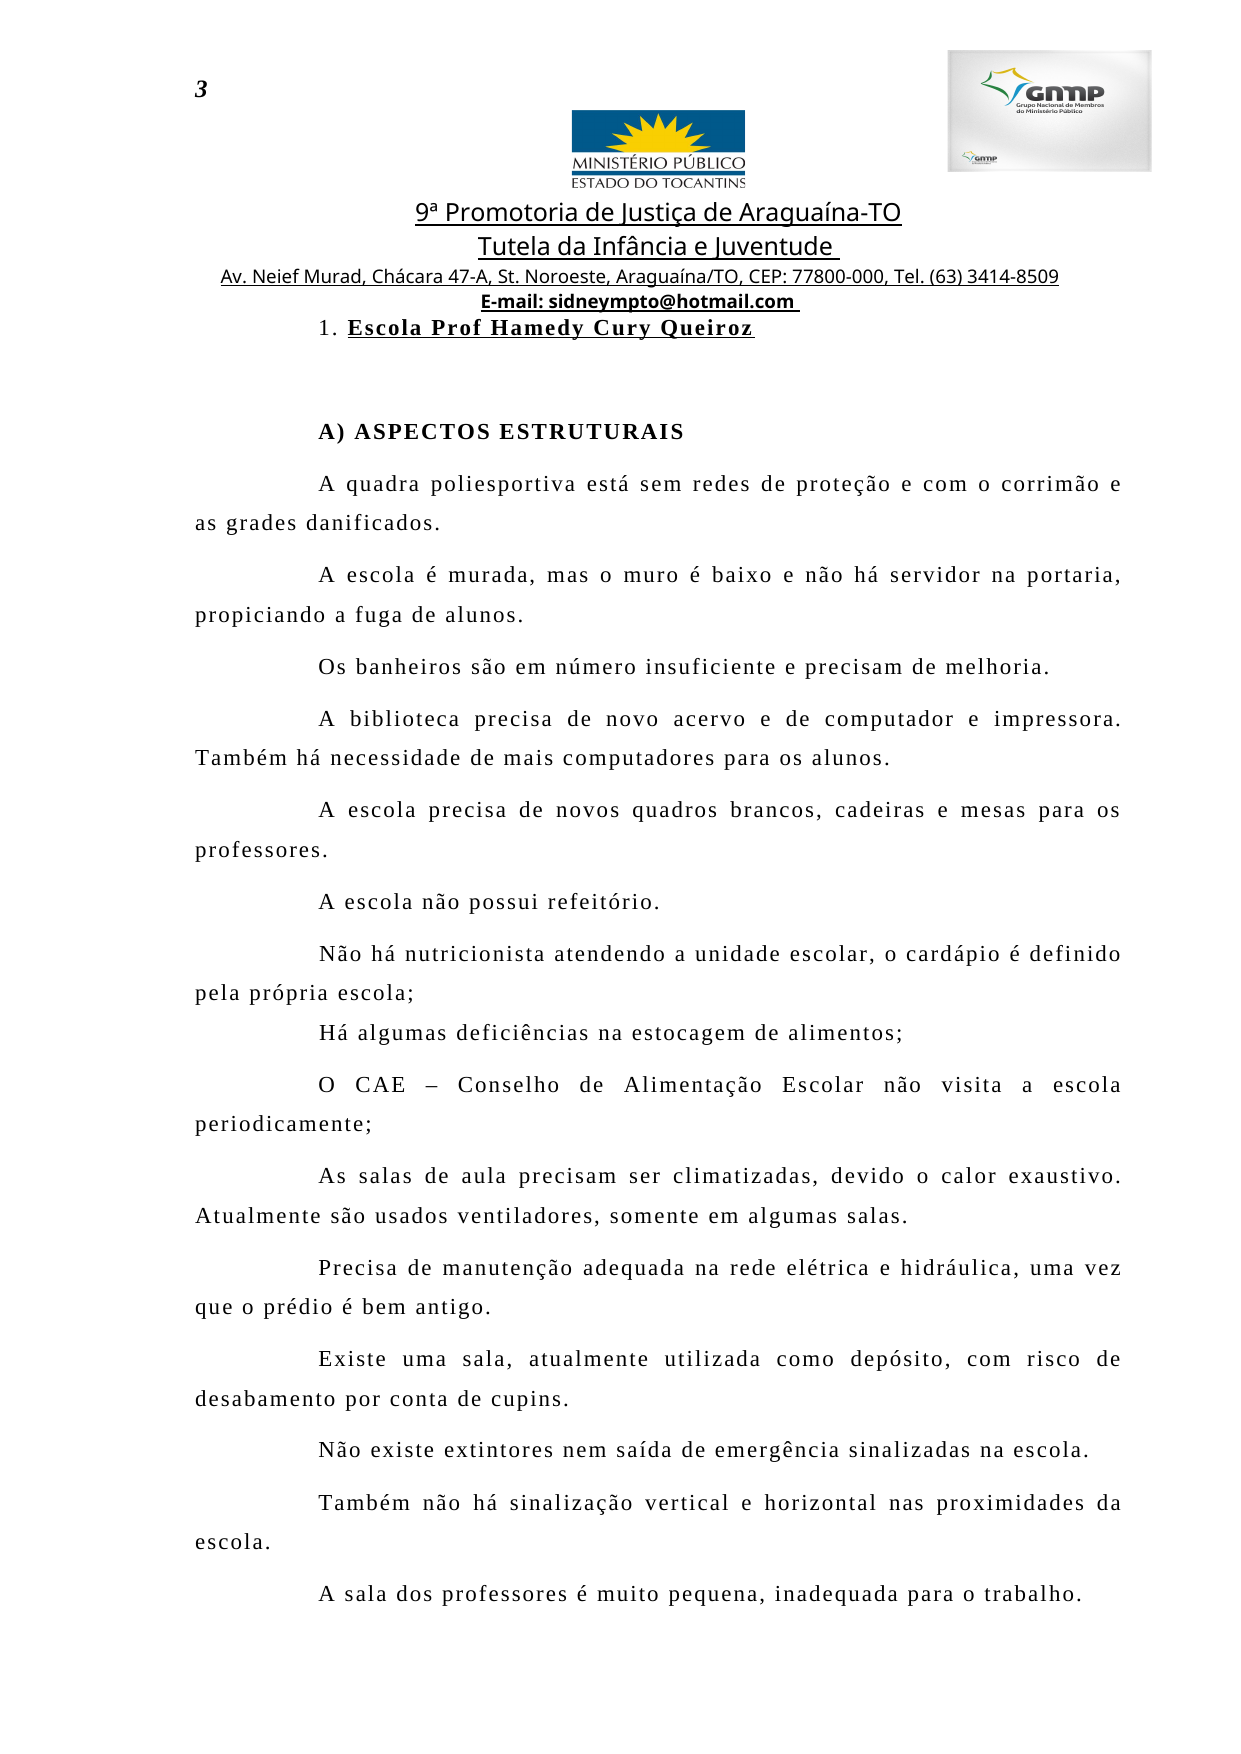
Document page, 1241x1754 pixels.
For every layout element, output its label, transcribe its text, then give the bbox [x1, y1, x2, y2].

text Não existe extintores nem saída de emergência sinalizadas na escola. [195, 1437, 1122, 1463]
text Os banheiros são em número insuficiente e precisam de melhoria. [195, 653, 1122, 679]
picture [947, 50, 1152, 172]
text A escola é murada, mas o muro é baixo e não há servidor na portaria, propiciando a fuga de alunos. [195, 561, 1122, 627]
text O CAE – Conselho de Alimentação Escolar não visita a escola periodicamente; [195, 1071, 1122, 1137]
text A escola precisa de novos quadros brancos, cadeiras e mesas para os professores. [195, 796, 1122, 862]
text A biblioteca precisa de novo acervo e de computador e impressora. Também há necessidade de mais computadores para os alunos. [195, 705, 1122, 771]
text As salas de aula precisam ser climatizadas, devido o calor exaustivo. Atualmente são usados ventiladores, somente em algumas salas. [195, 1162, 1122, 1228]
text Existe uma sala, atualmente utilizada como depósito, com risco de desabamento por conta de cupins. [195, 1345, 1122, 1411]
text Também não há sinalização vertical e horizontal nas proximidades da escola. [195, 1488, 1122, 1554]
text Não há nutricionista atendendo a unidade escolar, o cardápio é definido pela própria escola; [195, 940, 1122, 1006]
text Há algumas deficiências na estocagem de alimentos; [195, 1019, 1122, 1045]
text A escola não possui refeitório. [195, 888, 1122, 914]
text A sala dos professores é muito pequena, inadequada para o trabalho. [195, 1580, 1122, 1606]
picture [571, 110, 746, 188]
text A) ASPECTOS ESTRUTURAIS [195, 418, 1122, 444]
text A quadra poliesportiva está sem redes de proteção e com o corrimão e as grades danificados. [195, 470, 1122, 536]
text 1. Escola Prof Hamedy Cury Queiroz [195, 314, 1122, 340]
text Precisa de manutenção adequada na rede elétrica e hidráulica, uma vez que o prédio é bem antigo. [195, 1254, 1122, 1319]
